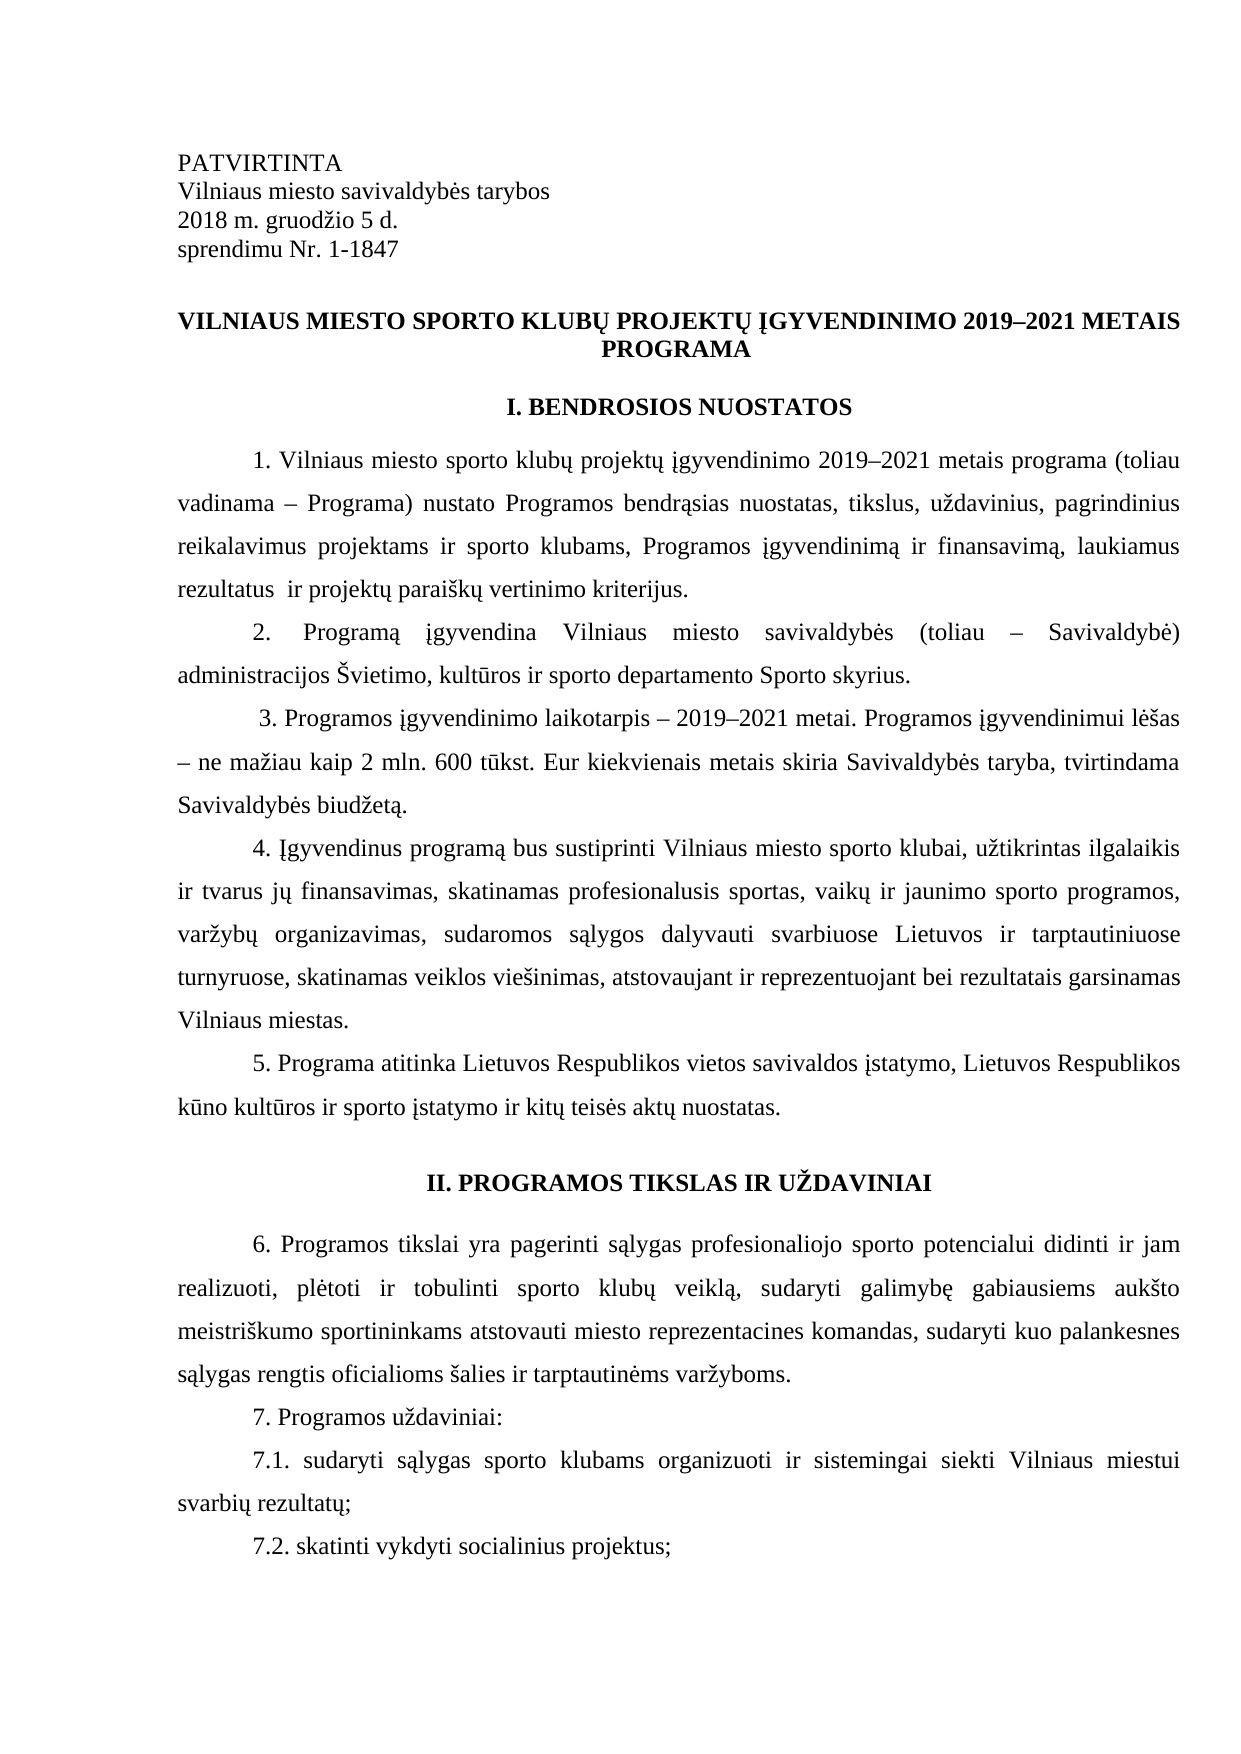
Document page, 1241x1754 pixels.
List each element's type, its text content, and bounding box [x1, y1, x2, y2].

text 7.1. sudaryti sąlygas sporto klubams organizuoti ir sistemingai siekti Vilniaus miestui svarbių rezultatų; [177, 1445, 1181, 1517]
text 3. Programos įgyvendinimo laikotarpis – 2019–2021 metai. Programos įgyvendinimui lėšas – ne mažiau kaip 2 mln. 600 tūkst. Eur kiekvienais metais skiria Savivaldybės taryba, tvirtindama Savivaldybės biudžetą. [177, 703, 1181, 818]
text II. PROGRAMOS TIKSLAS IR UŽDAVINIAI [177, 1168, 1181, 1197]
text I. BENDROSIOS NUOSTATOS [177, 392, 1181, 421]
text sprendimu Nr. 1-1847 [177, 234, 1181, 263]
text PATVIRTINTA [177, 148, 1181, 176]
text 2. Programą įgyvendina Vilniaus miesto savivaldybės (toliau – Savivaldybė) administracijos Švietimo, kultūros ir sporto departamento Sporto skyrius. [177, 617, 1181, 689]
text Vilniaus miesto sporto klubų projektų įgyvendinimo 2019–2021 metais programa [177, 306, 1181, 363]
text Vilniaus miesto savivaldybės tarybos [177, 176, 1181, 205]
text 5. Programa atitinka Lietuvos Respublikos vietos savivaldos įstatymo, Lietuvos Respublikos kūno kultūros ir sporto įstatymo ir kitų teisės aktų nuostatas. [177, 1048, 1181, 1120]
text 6. Programos tikslai yra pagerinti sąlygas profesionaliojo sporto potencialui didinti ir jam realizuoti, plėtoti ir tobulinti sporto klubų veiklą, sudaryti galimybę gabiausiems aukšto meistriškumo sportininkams atstovauti miesto reprezentacines komandas, sudaryti kuo palankesnes sąlygas rengtis oficialioms šalies ir tarptautinėms varžyboms. [177, 1229, 1181, 1388]
text 1. Vilniaus miesto sporto klubų projektų įgyvendinimo 2019–2021 metais programa (toliau vadinama – Programa) nustato Programos bendrąsias nuostatas, tikslus, uždavinius, pagrindinius reikalavimus projektams ir sporto klubams, Programos įgyvendinimą ir finansavimą, laukiamus rezultatus ir projektų paraiškų vertinimo kriterijus. [177, 445, 1181, 603]
text 7. Programos uždaviniai: [177, 1402, 1181, 1431]
text 4. Įgyvendinus programą bus sustiprinti Vilniaus miesto sporto klubai, užtikrintas ilgalaikis ir tvarus jų finansavimas, skatinamas profesionalusis sportas, vaikų ir jaunimo sporto programos, varžybų organizavimas, sudaromos sąlygos dalyvauti svarbiuose Lietuvos ir tarptautiniuose turnyruose, skatinamas veiklos viešinimas, atstovaujant ir reprezentuojant bei rezultatais garsinamas Vilniaus miestas. [177, 833, 1181, 1034]
text 7.2. skatinti vykdyti socialinius projektus; [177, 1531, 1181, 1560]
text 2018 m. gruodžio 5 d. [177, 205, 1181, 234]
